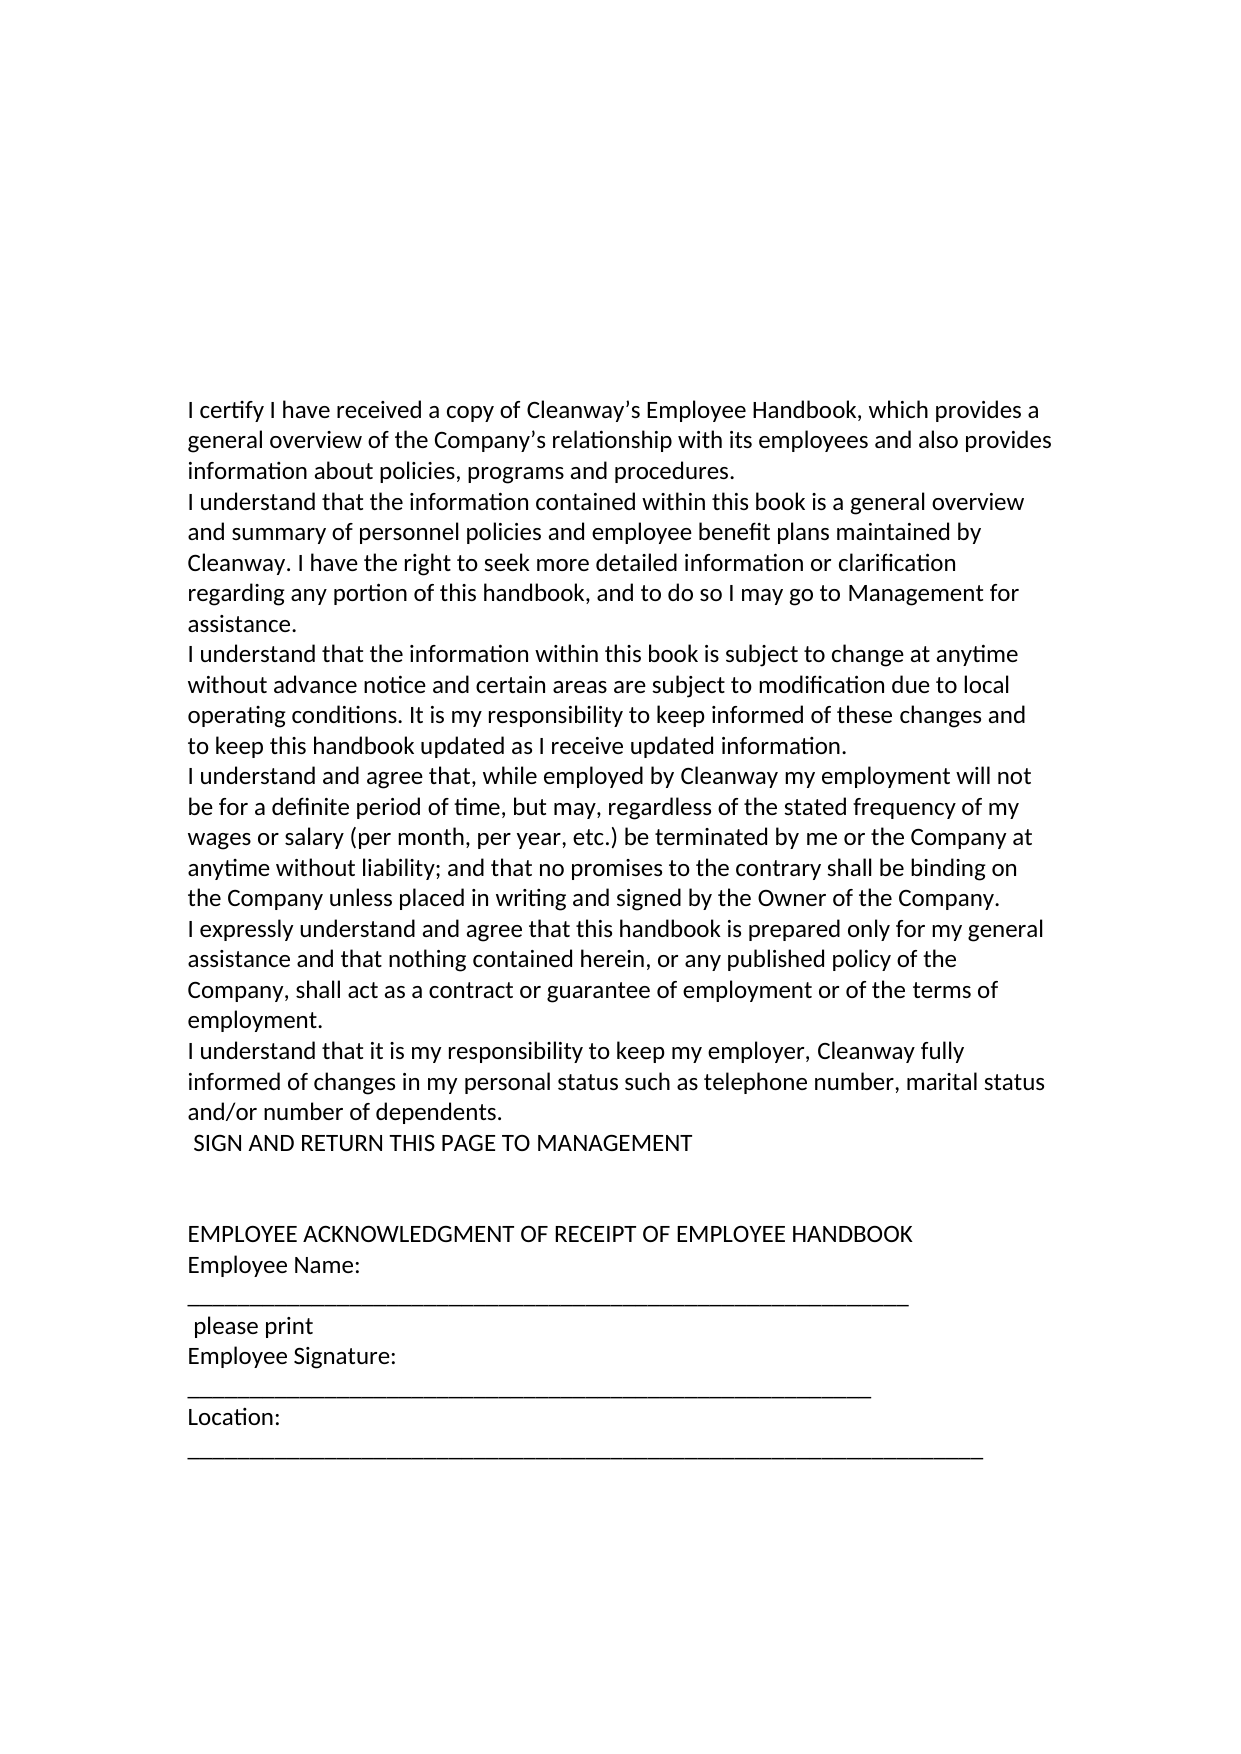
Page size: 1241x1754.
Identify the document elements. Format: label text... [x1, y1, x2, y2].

text please print [187, 1310, 1053, 1340]
text I understand that the information contained within this book is a general overview and summary of personnel policies and employee benefit plans maintained by Cleanway. I have the right to seek more detailed information or clarification regarding any portion of this handbook, and to do so I may go to Management for assistance. [187, 486, 1053, 638]
text EMPLOYEE ACKNOWLEDGMENT OF RECEIPT OF EMPLOYEE HANDBOOK [187, 1218, 1053, 1249]
text I expressly understand and agree that this handbook is prepared only for my general assistance and that nothing contained herein, or any published policy of the Company, shall act as a contract or guarantee of employment or of the terms of employment. [187, 913, 1053, 1035]
text I certify I have received a copy of Cleanway’s Employee Handbook, which provides a general overview of the Company’s relationship with its employees and also provides information about policies, programs and procedures. [187, 394, 1053, 486]
text Location: ________________________________________________________________ [187, 1401, 1053, 1462]
text Employee Signature: _______________________________________________________ [187, 1340, 1053, 1401]
text I understand and agree that, while employed by Cleanway my employment will not be for a definite period of time, but may, regardless of the stated frequency of my wages or salary (per month, per year, etc.) be terminated by me or the Company at anytime without liability; and that no promises to the contrary shall be binding on the Company unless placed in writing and signed by the Owner of the Company. [187, 760, 1053, 913]
text Employee Name: __________________________________________________________ [187, 1249, 1053, 1310]
text SIGN AND RETURN THIS PAGE TO MANAGEMENT [187, 1127, 1053, 1157]
text I understand that it is my responsibility to keep my employer, Cleanway fully informed of changes in my personal status such as telephone number, marital status and/or number of dependents. [187, 1035, 1053, 1127]
text I understand that the information within this book is subject to change at anytime without advance notice and certain areas are subject to modification due to local operating conditions. It is my responsibility to keep informed of these changes and to keep this handbook updated as I receive updated information. [187, 638, 1053, 760]
